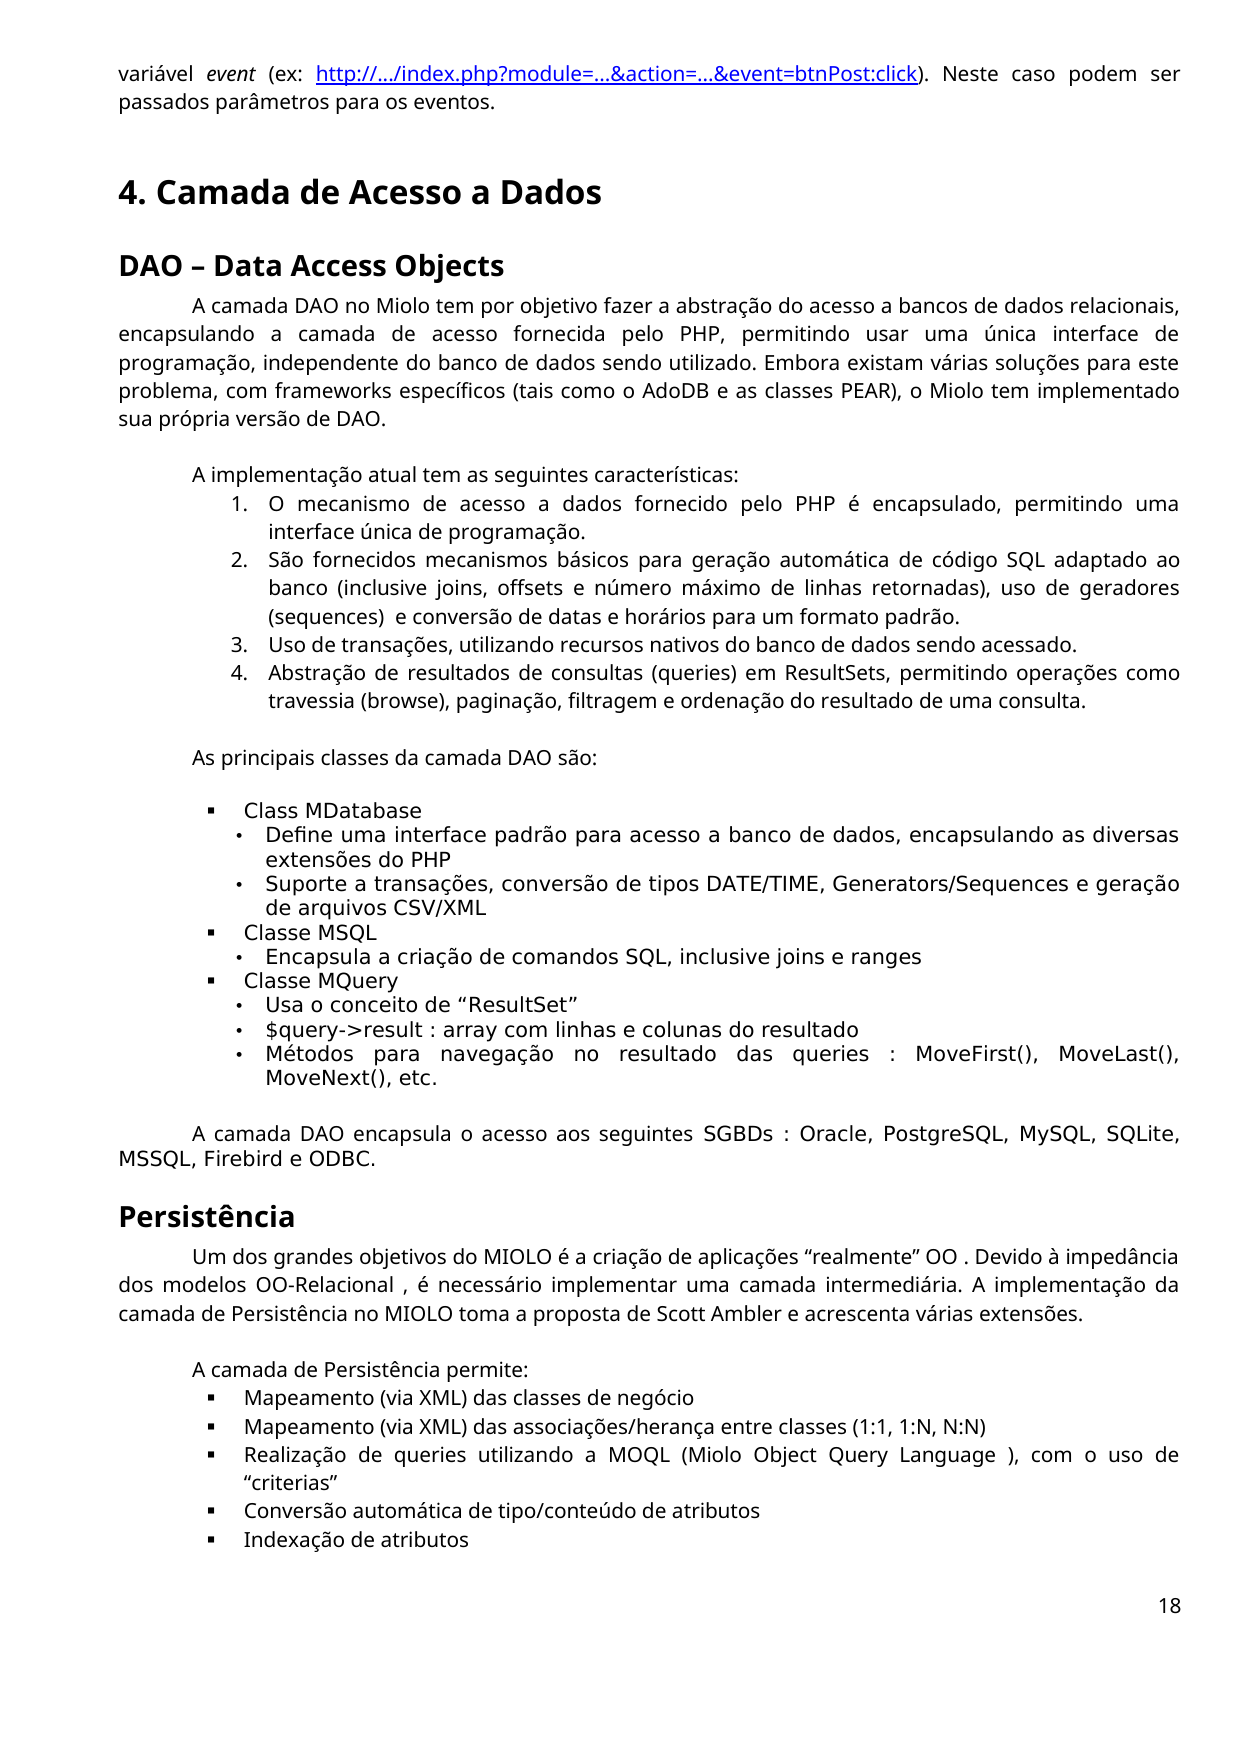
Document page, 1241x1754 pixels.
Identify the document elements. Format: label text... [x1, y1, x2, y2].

list Class MDatabase [206, 799, 1181, 824]
list Métodos para navegação no resultado das queries : MoveFirst(), MoveLast(), MoveNext(), etc. [236, 1042, 1181, 1091]
list Realização de queries utilizando a MOQL (Miolo Object Query Language ), com o uso de “criterias” [206, 1440, 1181, 1496]
text A implementação atual tem as seguintes características: [118, 461, 1181, 489]
list Indexação de atributos [206, 1525, 1181, 1553]
list Mapeamento (via XML) das associações/herança entre classes (1:1, 1:N, N:N) [206, 1412, 1181, 1440]
subtitle DAO – Data Access Objects [118, 245, 1181, 285]
subtitle Persistência [118, 1196, 1181, 1236]
text A camada DAO no Miolo tem por objetivo fazer a abstração do acesso a bancos de dados relacionais, encapsulando a camada de acesso fornecida pelo PHP, permitindo usar uma única interface de programação, independente do banco de dados sendo utilizado. Embora existam várias soluções para este problema, com frameworks específicos (tais como o AdoDB e as classes PEAR), o Miolo tem implementado sua própria versão de DAO. [118, 291, 1181, 432]
subtitle Camada de Acesso a Dados [118, 169, 1181, 214]
text As principais classes da camada DAO são: [118, 743, 1181, 771]
list $query->result : array com linhas e colunas do resultado [236, 1018, 1181, 1042]
list Abstração de resultados de consultas (queries) em ResultSets, permitindo operações como travessia (browse), paginação, filtragem e ordenação do resultado de uma consulta. [231, 658, 1181, 715]
list Uso de transações, utilizando recursos nativos do banco de dados sendo acessado. [231, 630, 1181, 658]
list Mapeamento (via XML) das classes de negócio [206, 1383, 1181, 1412]
list São fornecidos mecanismos básicos para geração automática de código SQL adaptado ao banco (inclusive joins, offsets e número máximo de linhas retornadas), uso de geradores (sequences) e conversão de datas e horários para um formato padrão. [231, 545, 1181, 630]
text A camada de Persistência permite: [118, 1355, 1181, 1383]
list Conversão automática de tipo/conteúdo de atributos [206, 1496, 1181, 1525]
list Encapsula a criação de comandos SQL, inclusive joins e ranges [236, 945, 1181, 969]
text variável event (ex: http://.../index.php?module=...&action=...&event=btnPost:click). Neste caso podem ser passados parâmetros para os eventos. [118, 59, 1181, 116]
text Um dos grandes objetivos do MIOLO é a criação de aplicações “realmente” OO . Devido à impedância dos modelos OO-Relacional , é necessário implementar uma camada intermediária. A implementação da camada de Persistência no MIOLO toma a proposta de Scott Ambler e acrescenta várias extensões. [118, 1242, 1181, 1327]
list Usa o conceito de “ResultSet” [236, 993, 1181, 1018]
list Suporte a transações, conversão de tipos DATE/TIME, Generators/Sequences e geração de arquivos CSV/XML [236, 872, 1181, 921]
list O mecanismo de acesso a dados fornecido pelo PHP é encapsulado, permitindo uma interface única de programação. [231, 489, 1181, 545]
list Define uma interface padrão para acesso a banco de dados, encapsulando as diversas extensões do PHP [236, 824, 1181, 872]
list Classe MQuery [206, 969, 1181, 993]
list Classe MSQL [206, 921, 1181, 945]
text A camada DAO encapsula o acesso aos seguintes SGBDs : Oracle, PostgreSQL, MySQL, SQLite, MSSQL, Firebird e ODBC. [118, 1119, 1181, 1171]
